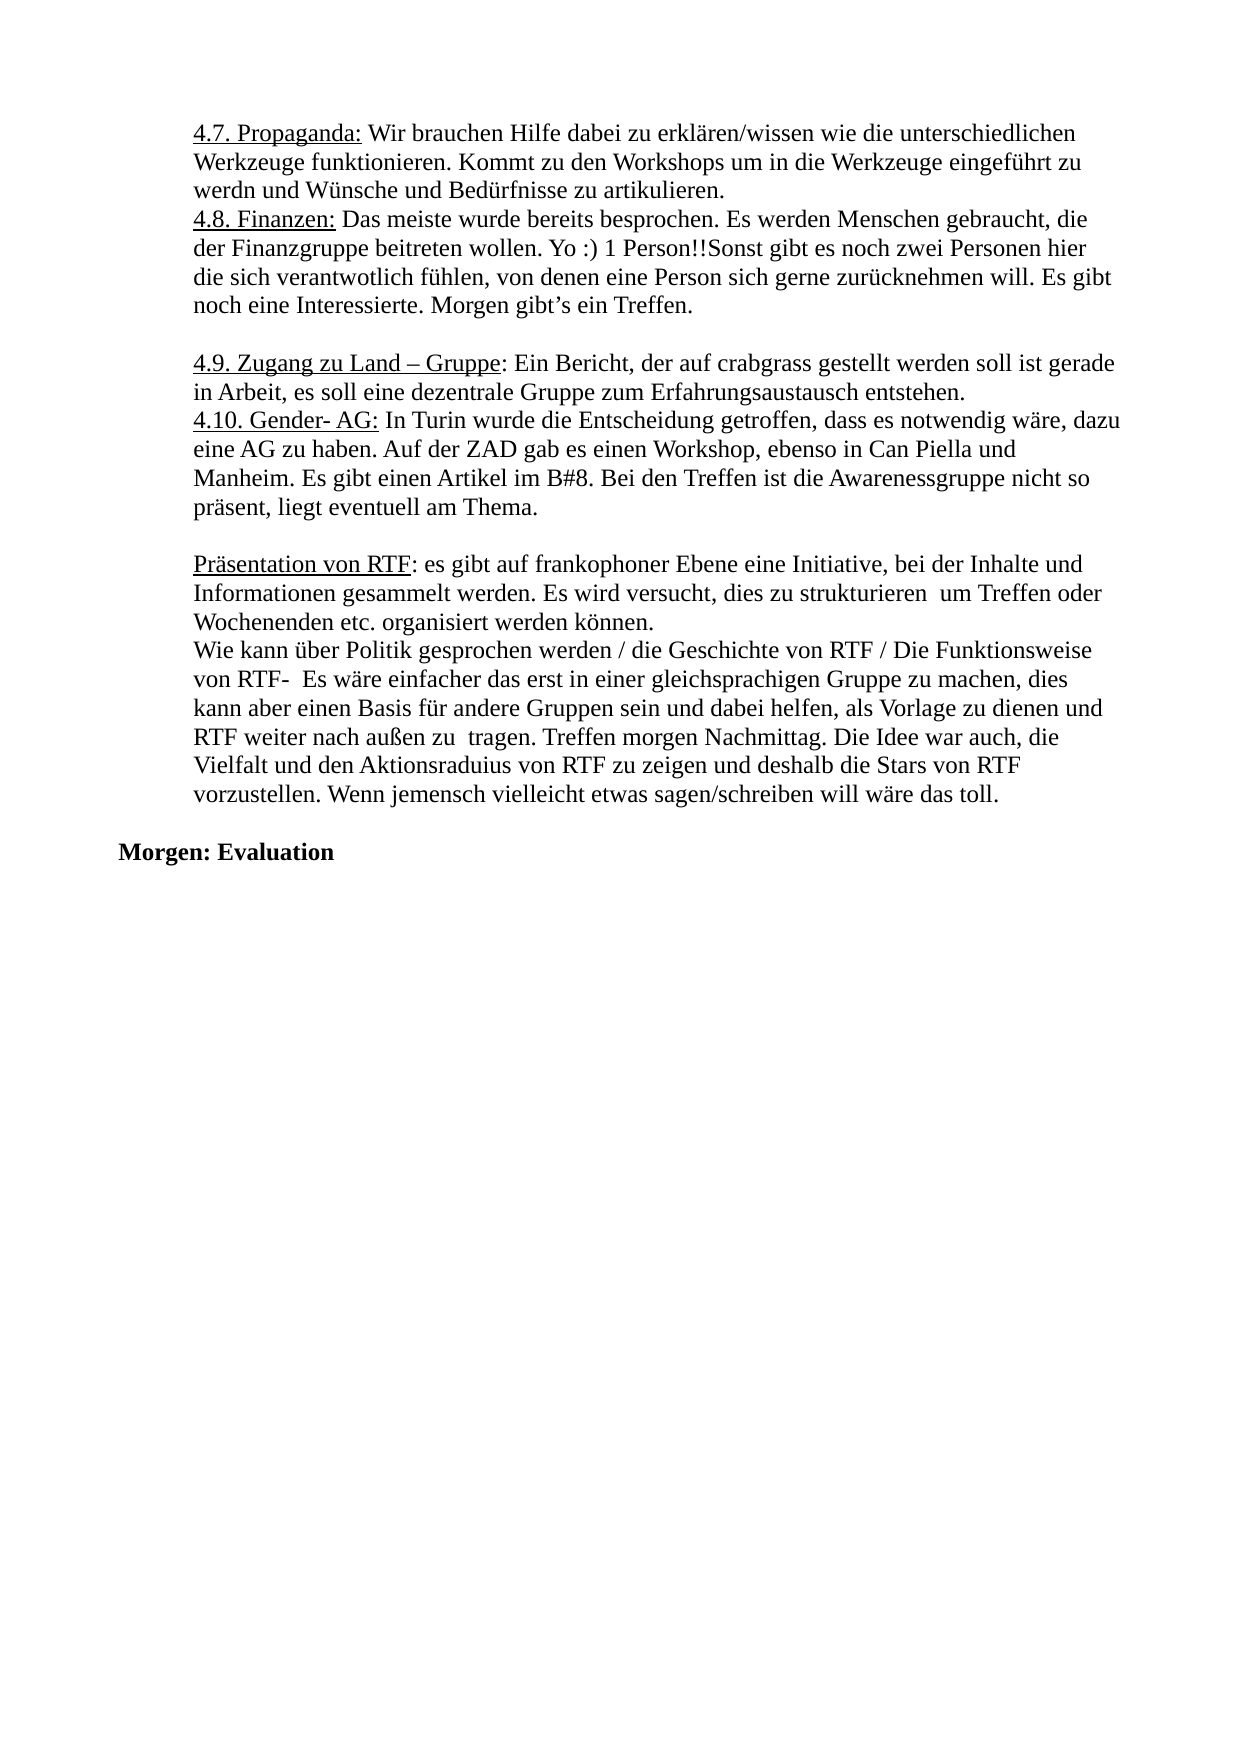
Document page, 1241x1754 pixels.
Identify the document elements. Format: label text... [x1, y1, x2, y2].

list 4.7. Propaganda: Wir brauchen Hilfe dabei zu erklären/wissen wie die unterschiedlichen Werkzeuge funktionieren. Kommt zu den Workshops um in die Werkzeuge eingeführt zu werdn und Wünsche und Bedürfnisse zu artikulieren. [156, 118, 1122, 204]
list Wie kann über Politik gesprochen werden / die Geschichte von RTF / Die Funktionsweise von RTF- Es wäre einfacher das erst in einer gleichsprachigen Gruppe zu machen, dies kann aber einen Basis für andere Gruppen sein und dabei helfen, als Vorlage zu dienen und RTF weiter nach außen zu tragen. Treffen morgen Nachmittag. Die Idee war auch, die Vielfalt und den Aktionsraduius von RTF zu zeigen und deshalb die Stars von RTF vorzustellen. Wenn jemensch vielleicht etwas sagen/schreiben will wäre das toll. [156, 636, 1122, 808]
list 4.9. Zugang zu Land – Gruppe: Ein Bericht, der auf crabgrass gestellt werden soll ist gerade in Arbeit, es soll eine dezentrale Gruppe zum Erfahrungsaustausch entstehen. 4.10. Gender- AG: In Turin wurde die Entscheidung getroffen, dass es notwendig wäre, dazu eine AG zu haben. Auf der ZAD gab es einen Workshop, ebenso in Can Piella und Manheim. Es gibt einen Artikel im B#8. Bei den Treffen ist die Awarenessgruppe nicht so präsent, liegt eventuell am Thema. [156, 319, 1122, 521]
list 4.8. Finanzen: Das meiste wurde bereits besprochen. Es werden Menschen gebraucht, die der Finanzgruppe beitreten wollen. Yo :) 1 Person!!Sonst gibt es noch zwei Personen hier die sich verantwotlich fühlen, von denen eine Person sich gerne zurücknehmen will. Es gibt noch eine Interessierte. Morgen gibt’s ein Treffen. [156, 204, 1122, 319]
text Morgen: Evaluation [118, 837, 1122, 866]
list Präsentation von RTF: es gibt auf frankophoner Ebene eine Initiative, bei der Inhalte und Informationen gesammelt werden. Es wird versucht, dies zu strukturieren um Treffen oder Wochenenden etc. organisiert werden können. [156, 521, 1122, 636]
